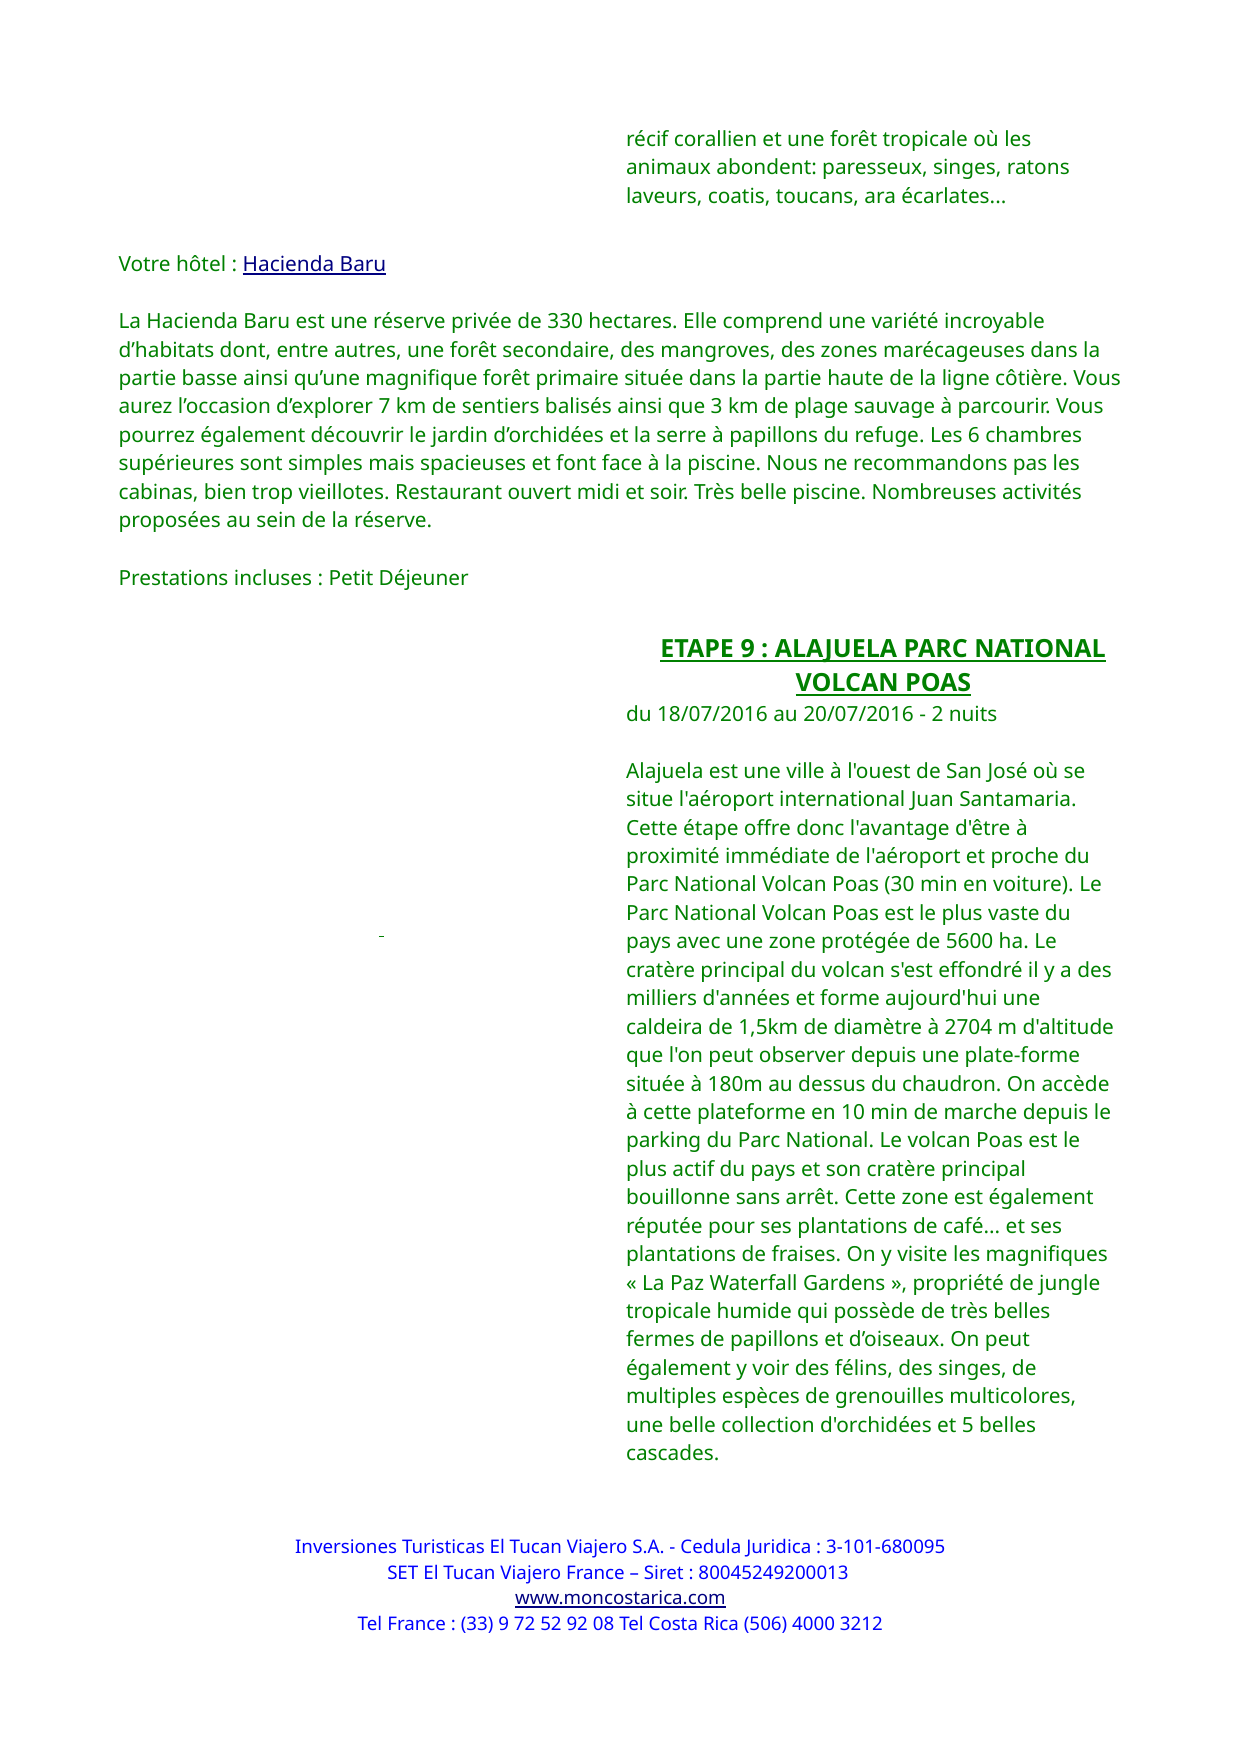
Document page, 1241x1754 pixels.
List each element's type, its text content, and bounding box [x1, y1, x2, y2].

text Prestations incluses : Petit Déjeuner [118, 563, 1122, 591]
text La Hacienda Baru est une réserve privée de 330 hectares. Elle comprend une variété incroyable d’habitats dont, entre autres, une forêt secondaire, des mangroves, des zones marécageuses dans la partie basse ainsi qu’une magnifique forêt primaire située dans la partie haute de la ligne côtière. Vous aurez l’occasion d’explorer 7 km de sentiers balisés ainsi que 3 km de plage sauvage à parcourir. Vous pourrez également découvrir le jardin d’orchidées et la serre à papillons du refuge. Les 6 chambres supérieures sont simples mais spacieuses et font face à la piscine. Nous ne recommandons pas les cabinas, bien trop vieillotes. Restaurant ouvert midi et soir. Très belle piscine. Nombreuses activités proposées au sein de la réserve. [118, 306, 1122, 534]
table_header récif corallien et une forêt tropicale où les animaux abondent: paresseux, singes, ratons laveurs, coatis, toucans, ara écarlates... [620, 118, 1122, 215]
table_header [118, 118, 620, 215]
text Votre hôtel : Hacienda Baru [118, 249, 1122, 278]
table_header ETAPE 9 : ALAJUELA PARC NATIONAL VOLCAN POAS du 18/07/2016 au 20/07/2016 - 2 nuits Alajuela est une ville à l'ouest de San José où se situe l'aéroport international Juan Santamaria. Cette étape offre donc l'avantage d'être à proximité immédiate de l'aéroport et proche du Parc National Volcan Poas (30 min en voiture). Le Parc National Volcan Poas est le plus vaste du pays avec une zone protégée de 5600 ha. Le cratère principal du volcan s'est effondré il y a des milliers d'années et forme aujourd'hui une caldeira de 1,5km de diamètre à 2704 m d'altitude que l'on peut observer depuis une plate-forme située à 180m au dessus du chaudron. On accède à cette plateforme en 10 min de marche depuis le parking du Parc National. Le volcan Poas est le plus actif du pays et son cratère principal bouillonne sans arrêt. Cette zone est également réputée pour ses plantations de café... et ses plantations de fraises. On y visite les magnifiques « La Paz Waterfall Gardens », propriété de jungle tropicale humide qui possède de très belles fermes de papillons et d’oiseaux. On peut également y voir des félins, des singes, de multiples espèces de grenouilles multicolores, une belle collection d'orchidées et 5 belles cascades. [620, 625, 1122, 1472]
table_header [118, 625, 620, 1472]
